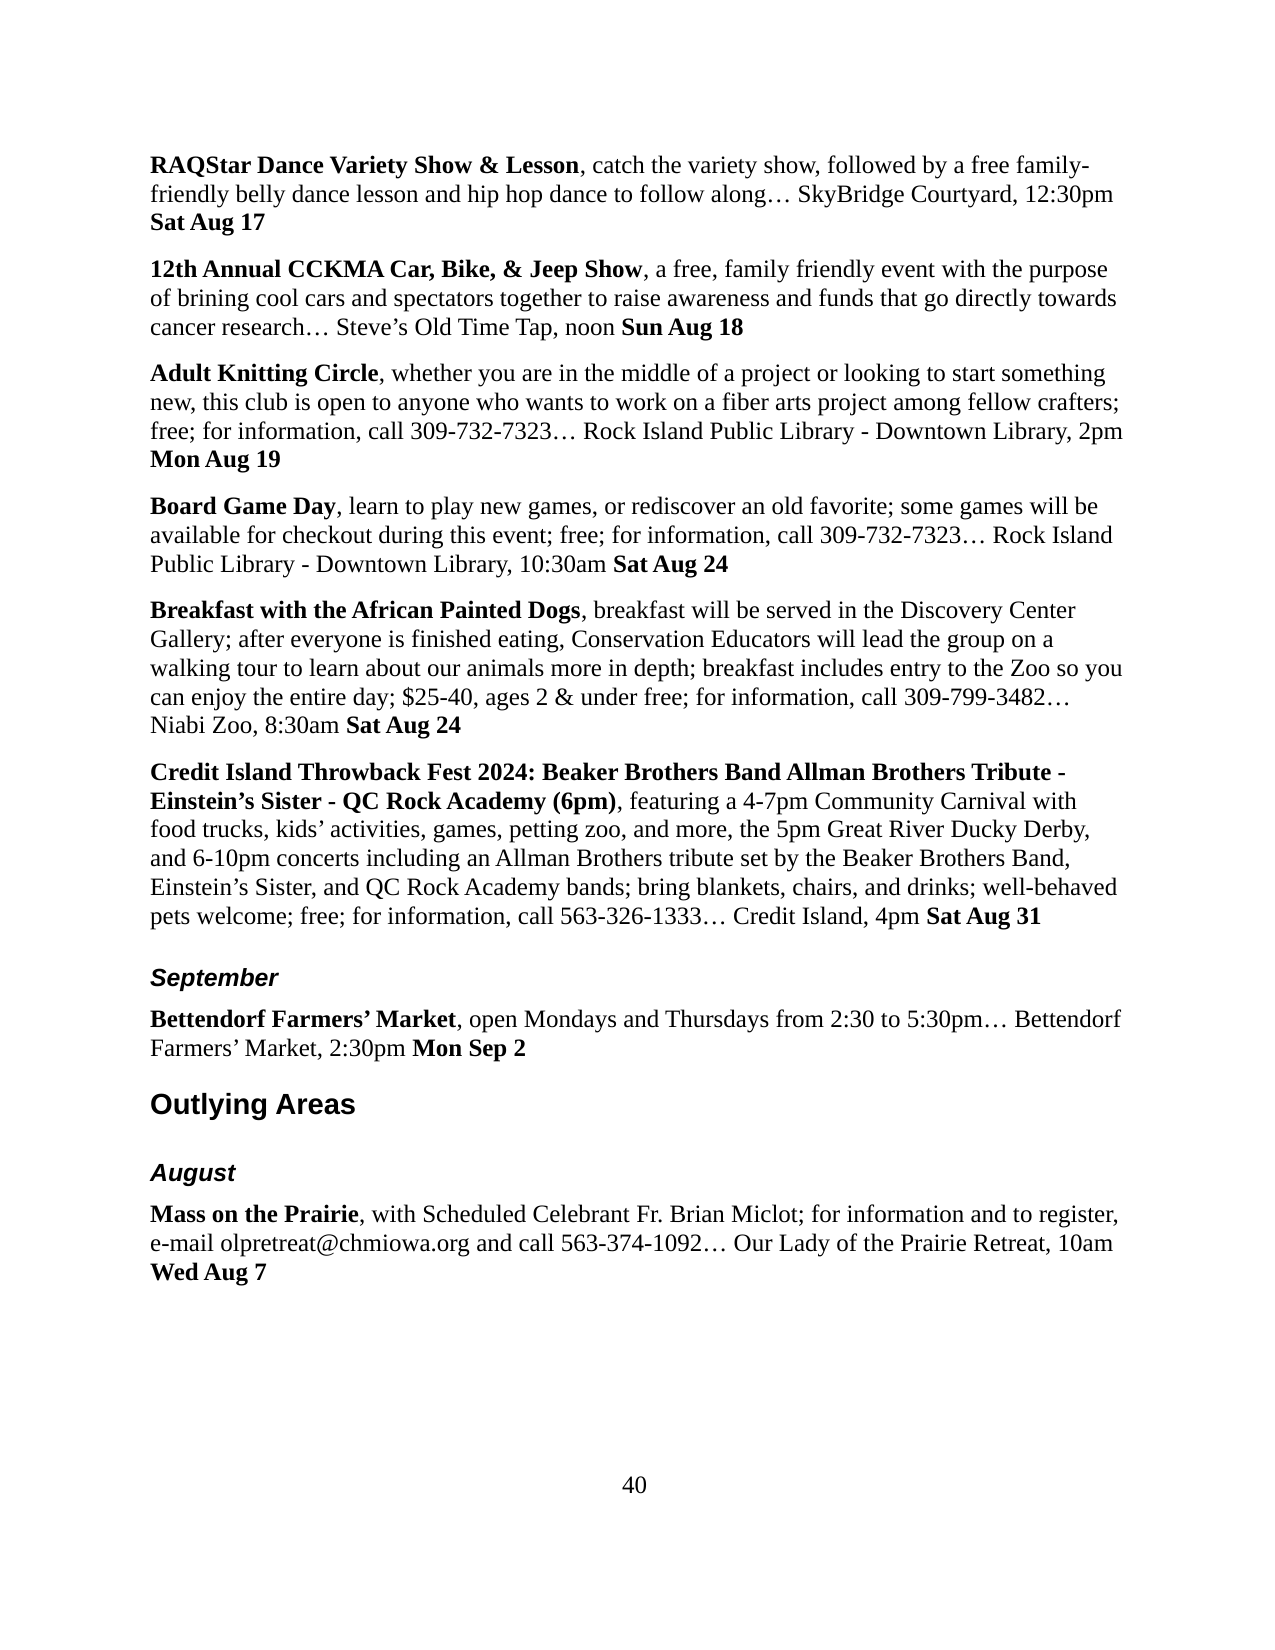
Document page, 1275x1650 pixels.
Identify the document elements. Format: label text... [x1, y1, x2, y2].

text Board Game Day, learn to play new games, or rediscover an old favorite; some games will be available for checkout during this event; free; for information, call 309-732-7323… Rock Island Public Library - Downtown Library, 10:30am Sat Aug 24 [150, 491, 1125, 577]
text Adult Knitting Circle, whether you are in the middle of a project or looking to start something new, this club is open to anyone who wants to work on a fiber arts project among fellow crafters; free; for information, call 309-732-7323… Rock Island Public Library - Downtown Library, 2pm Mon Aug 19 [150, 358, 1125, 473]
text RAQStar Dance Variety Show & Lesson, catch the variety show, followed by a free family-friendly belly dance lesson and hip hop dance to follow along… SkyBridge Courtyard, 12:30pm Sat Aug 17 [150, 150, 1125, 236]
subtitle September [150, 963, 1125, 992]
text Credit Island Throwback Fest 2024: Beaker Brothers Band Allman Brothers Tribute - Einstein’s Sister - QC Rock Academy (6pm), featuring a 4-7pm Community Carnival with food trucks, kids’ activities, games, petting zoo, and more, the 5pm Great River Ducky Derby, and 6-10pm concerts including an Allman Brothers tribute set by the Beaker Brothers Band, Einstein’s Sister, and QC Rock Academy bands; bring blankets, chairs, and drinks; well-behaved pets welcome; free; for information, call 563-326-1333… Credit Island, 4pm Sat Aug 31 [150, 757, 1125, 929]
subtitle Outlying Areas [150, 1087, 1125, 1121]
text Mass on the Prairie, with Scheduled Celebrant Fr. Brian Miclot; for information and to register, e-mail olpretreat@chmiowa.org and call 563-374-1092… Our Lady of the Prairie Retreat, 10am Wed Aug 7 [150, 1199, 1125, 1285]
subtitle August [150, 1158, 1125, 1187]
text Breakfast with the African Painted Dogs, breakfast will be served in the Discovery Center Gallery; after everyone is finished eating, Conservation Educators will lead the group on a walking tour to learn about our animals more in depth; breakfast includes entry to the Zoo so you can enjoy the entire day; $25-40, ages 2 & under free; for information, call 309-799-3482… Niabi Zoo, 8:30am Sat Aug 24 [150, 595, 1125, 739]
text 12th Annual CCKMA Car, Bike, & Jeep Show, a free, family friendly event with the purpose of brining cool cars and spectators together to raise awareness and funds that go directly towards cancer research… Steve’s Old Time Tap, noon Sun Aug 18 [150, 254, 1125, 340]
text Bettendorf Farmers’ Market, open Mondays and Thursdays from 2:30 to 5:30pm… Bettendorf Farmers’ Market, 2:30pm Mon Sep 2 [150, 1004, 1125, 1062]
